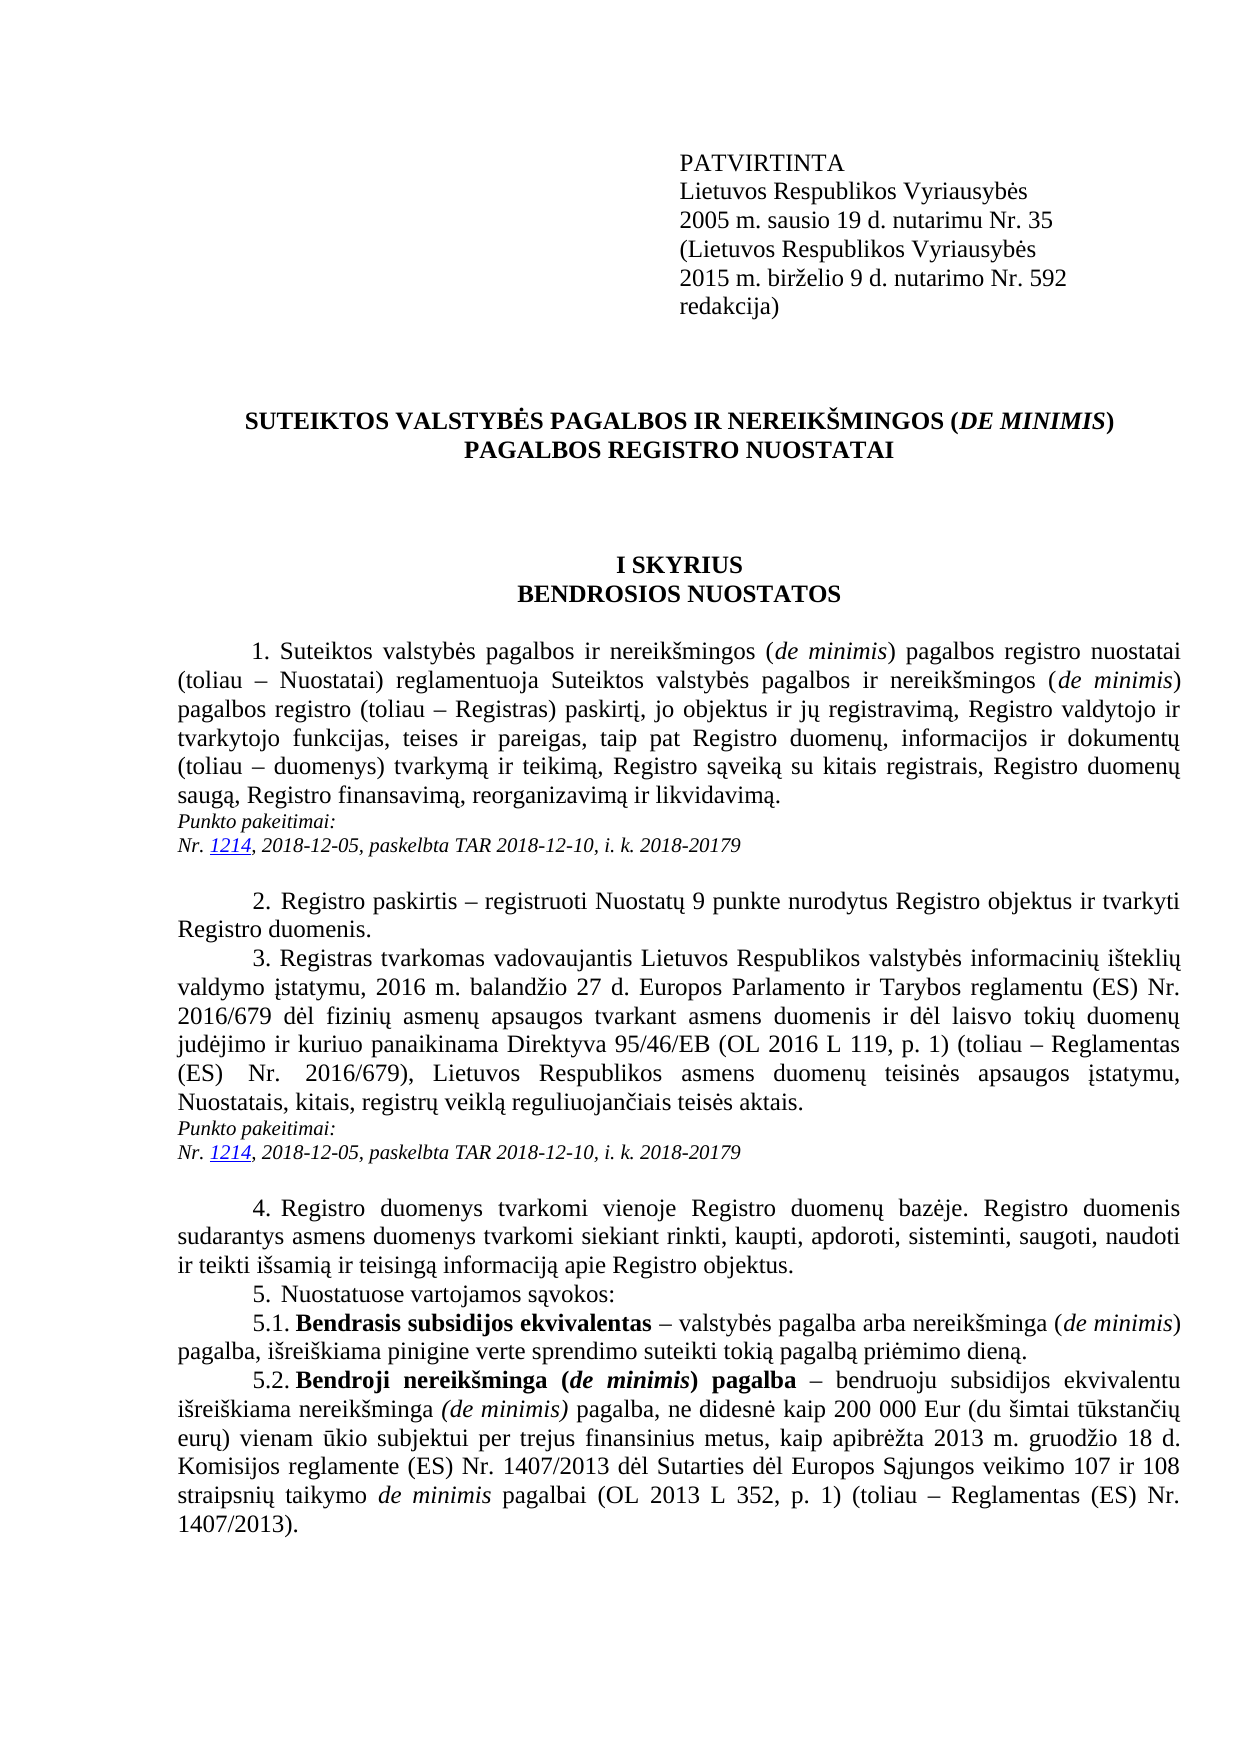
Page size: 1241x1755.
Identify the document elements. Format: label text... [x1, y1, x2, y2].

text suteiktos valstybės pagalbos IR NEREIKŠMINGOS (DE MINIMIS) PAGALBOS registro nuostatai [177, 406, 1181, 464]
text Punkto pakeitimai: [177, 1116, 1181, 1140]
text 2. Registro paskirtis – registruoti Nuostatų 9 punkte nurodytus Registro objektus ir tvarkyti Registro duomenis. [177, 886, 1181, 943]
text PATVIRTINTA Lietuvos Respublikos Vyriausybės 2005 m. sausio 19 d. nutarimu Nr. 35 [679, 148, 1181, 234]
text 3. Registras tvarkomas vadovaujantis Lietuvos Respublikos valstybės informacinių išteklių valdymo įstatymu, 2016 m. balandžio 27 d. Europos Parlamento ir Tarybos reglamentu (ES) Nr. 2016/679 dėl fizinių asmenų apsaugos tvarkant asmens duomenis ir dėl laisvo tokių duomenų judėjimo ir kuriuo panaikinama Direktyva 95/46/EB (OL 2016 L 119, p. 1) (toliau – Reglamentas (ES) Nr. 2016/679), Lietuvos Respublikos asmens duomenų teisinės apsaugos įstatymu, Nuostatais, kitais, registrų veiklą reguliuojančiais teisės aktais. [177, 943, 1181, 1116]
text I SKYRIUS [177, 550, 1181, 579]
text Punkto pakeitimai: [177, 809, 1181, 833]
text 5. Nuostatuose vartojamos sąvokos: [177, 1279, 1181, 1308]
text 1. Suteiktos valstybės pagalbos ir nereikšmingos (de minimis) pagalbos registro nuostatai (toliau – Nuostatai) reglamentuoja Suteiktos valstybės pagalbos ir nereikšmingos (de minimis) pagalbos registro (toliau – Registras) paskirtį, jo objektus ir jų registravimą, Registro valdytojo ir tvarkytojo funkcijas, teises ir pareigas, taip pat Registro duomenų, informacijos ir dokumentų (toliau – duomenys) tvarkymą ir teikimą, Registro sąveiką su kitais registrais, Registro duomenų saugą, Registro finansavimą, reorganizavimą ir likvidavimą. [177, 636, 1181, 809]
text Nr. 1214, 2018-12-05, paskelbta TAR 2018-12-10, i. k. 2018-20179 [177, 1140, 1181, 1164]
text 4. Registro duomenys tvarkomi vienoje Registro duomenų bazėje. Registro duomenis sudarantys asmens duomenys tvarkomi siekiant rinkti, kaupti, apdoroti, sisteminti, saugoti, naudoti ir teikti išsamią ir teisingą informaciją apie Registro objektus. [177, 1193, 1181, 1279]
text 5.2. Bendroji nereikšminga (de minimis) pagalba – bendruoju subsidijos ekvivalentu išreiškiama nereikšminga (de minimis) pagalba, ne didesnė kaip 200 000 Eur (du šimtai tūkstančių eurų) vienam ūkio subjektui per trejus finansinius metus, kaip apibrėžta 2013 m. gruodžio 18 d. Komisijos reglamente (ES) Nr. 1407/2013 dėl Sutarties dėl Europos Sąjungos veikimo 107 ir 108 straipsnių taikymo de minimis pagalbai (OL 2013 L 352, p. 1) (toliau – Reglamentas (ES) Nr. 1407/2013). [177, 1365, 1181, 1538]
text (Lietuvos Respublikos Vyriausybės 2015 m. birželio 9 d. nutarimo Nr. 592 redakcija) [679, 234, 1181, 320]
text 5.1. Bendrasis subsidijos ekvivalentas – valstybės pagalba arba nereikšminga (de minimis) pagalba, išreiškiama pinigine verte sprendimo suteikti tokią pagalbą priėmimo dieną. [177, 1308, 1181, 1365]
text Nr. 1214, 2018-12-05, paskelbta TAR 2018-12-10, i. k. 2018-20179 [177, 833, 1181, 857]
text BENDROSIOS NUOSTATOS [177, 579, 1181, 608]
